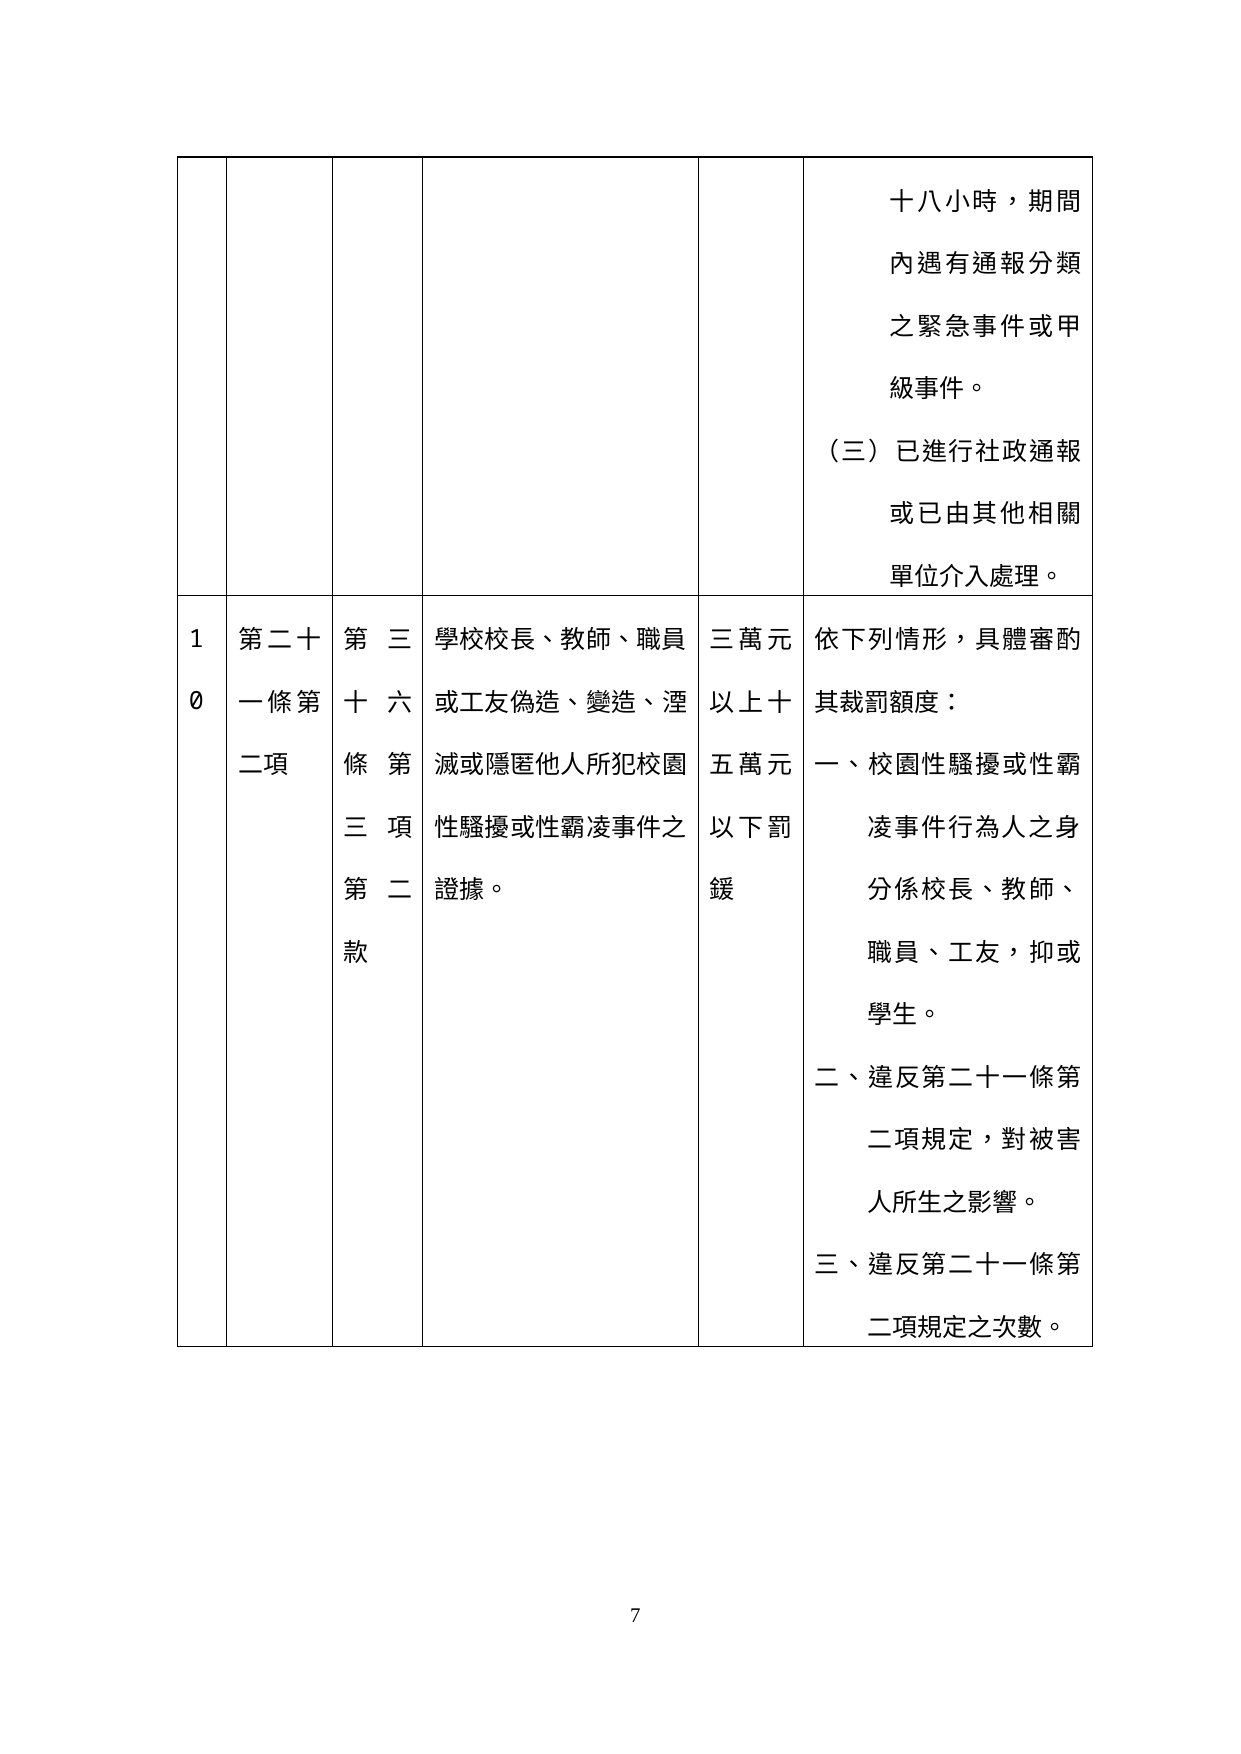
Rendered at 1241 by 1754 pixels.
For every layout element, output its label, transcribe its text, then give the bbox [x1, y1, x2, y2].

table_cell 學校校長、教師、職員或工友偽造、變造、湮滅或隱匿他人所犯校園性騷擾或性霸凌事件之證據。 [423, 596, 698, 1346]
table_cell [423, 158, 698, 595]
table_cell 第二十一條第二項 [227, 596, 332, 1346]
table_cell 十八小時，期間內遇有通報分類之緊急事件或甲級事件。 （三）已進行社政通報或已由其他相關單位介入處理。 [804, 158, 1092, 595]
table_cell 10 [178, 596, 226, 1346]
table_cell 三萬元以上十五萬元以下罰鍰 [699, 596, 803, 1346]
table_cell [699, 158, 803, 595]
table_cell 依下列情形，具體審酌其裁罰額度： 一、校園性騷擾或性霸凌事件行為人之身分係校長、教師、職員、工友，抑或學生。 二、違反第二十一條第二項規定，對被害人所生之影響。 三、違反第二十一條第二項規定之次數。 [804, 596, 1092, 1346]
table_cell [178, 158, 226, 595]
table_cell 第三十六條第三項第二款 [333, 596, 422, 1346]
table_cell [333, 158, 422, 595]
table_cell [227, 158, 332, 595]
